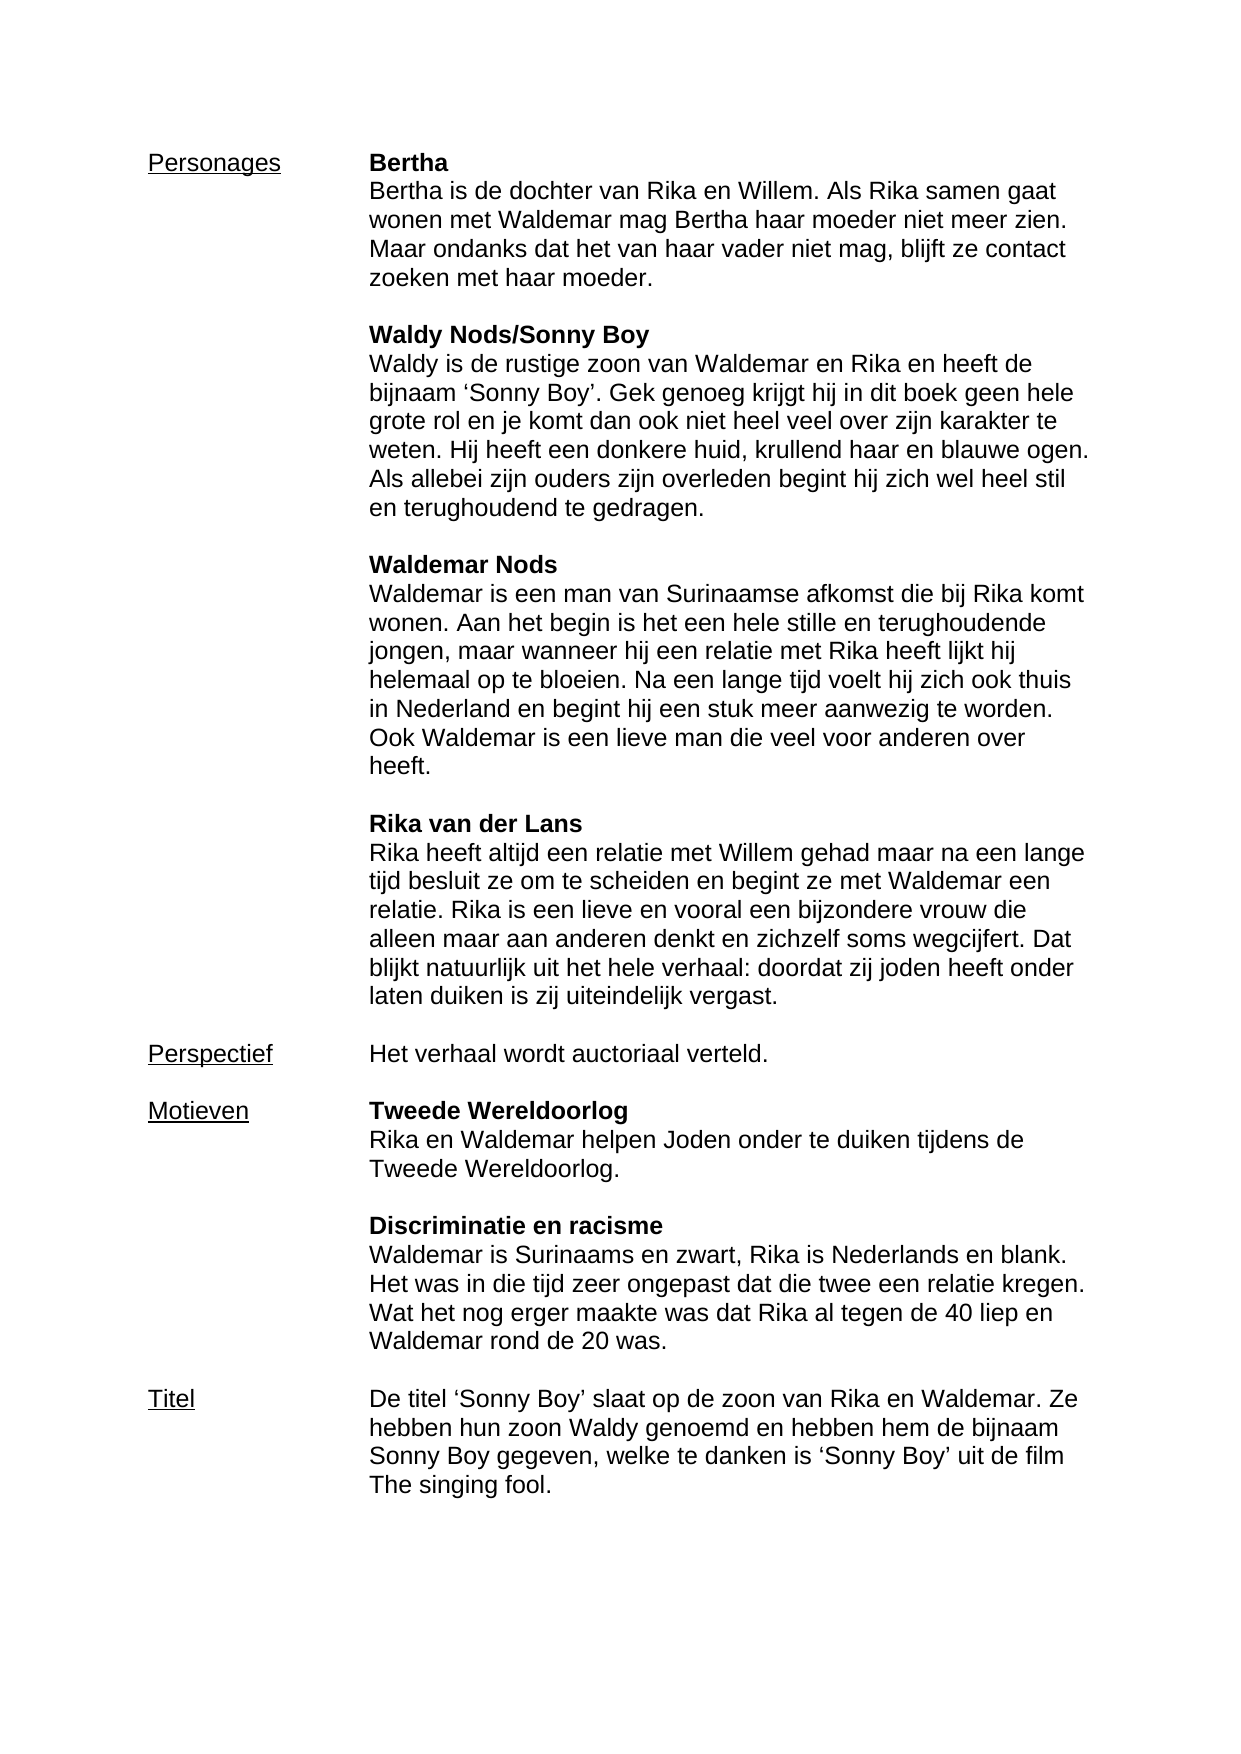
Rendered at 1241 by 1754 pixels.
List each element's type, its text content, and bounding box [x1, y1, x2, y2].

text Titel De titel ‘Sonny Boy’ slaat op de zoon van Rika en Waldemar. Ze hebben hun zoon Waldy genoemd en hebben hem de bijnaam Sonny Boy gegeven, welke te danken is ‘Sonny Boy’ uit de film The singing fool. [148, 1384, 1093, 1499]
text Waldy Nods/Sonny Boy [369, 320, 1093, 349]
text Waldemar is een man van Surinaamse afkomst die bij Rika komt wonen. Aan het begin is het een hele stille en terughoudende jongen, maar wanneer hij een relatie met Rika heeft lijkt hij helemaal op te bloeien. Na een lange tijd voelt hij zich ook thuis in Nederland en begint hij een stuk meer aanwezig te worden. Ook Waldemar is een lieve man die veel voor anderen over heeft. [369, 579, 1093, 780]
text Bertha is de dochter van Rika en Willem. Als Rika samen gaat wonen met Waldemar mag Bertha haar moeder niet meer zien. Maar ondanks dat het van haar vader niet mag, blijft ze contact zoeken met haar moeder. [369, 176, 1093, 291]
text Rika van der Lans [369, 809, 1093, 838]
text Waldemar Nods [369, 550, 1093, 579]
text Waldemar is Surinaams en zwart, Rika is Nederlands en blank. Het was in die tijd zeer ongepast dat die twee een relatie kregen. Wat het nog erger maakte was dat Rika al tegen de 40 liep en Waldemar rond de 20 was. [369, 1240, 1093, 1355]
text Rika en Waldemar helpen Joden onder te duiken tijdens de Tweede Wereldoorlog. [369, 1125, 1093, 1183]
text Motieven Tweede Wereldoorlog [148, 1096, 1093, 1125]
text Discriminatie en racisme [369, 1211, 1093, 1240]
text Waldy is de rustige zoon van Waldemar en Rika en heeft de bijnaam ‘Sonny Boy’. Gek genoeg krijgt hij in dit boek geen hele grote rol en je komt dan ook niet heel veel over zijn karakter te weten. Hij heeft een donkere huid, krullend haar en blauwe ogen. Als allebei zijn ouders zijn overleden begint hij zich wel heel stil en terughoudend te gedragen. [369, 349, 1093, 521]
text Perspectief Het verhaal wordt auctoriaal verteld. [148, 1039, 1093, 1068]
text Rika heeft altijd een relatie met Willem gehad maar na een lange tijd besluit ze om te scheiden en begint ze met Waldemar een relatie. Rika is een lieve en vooral een bijzondere vrouw die alleen maar aan anderen denkt en zichzelf soms wegcijfert. Dat blijkt natuurlijk uit het hele verhaal: doordat zij joden heeft onder laten duiken is zij uiteindelijk vergast. [369, 838, 1093, 1010]
text Personages Bertha [148, 148, 1093, 176]
